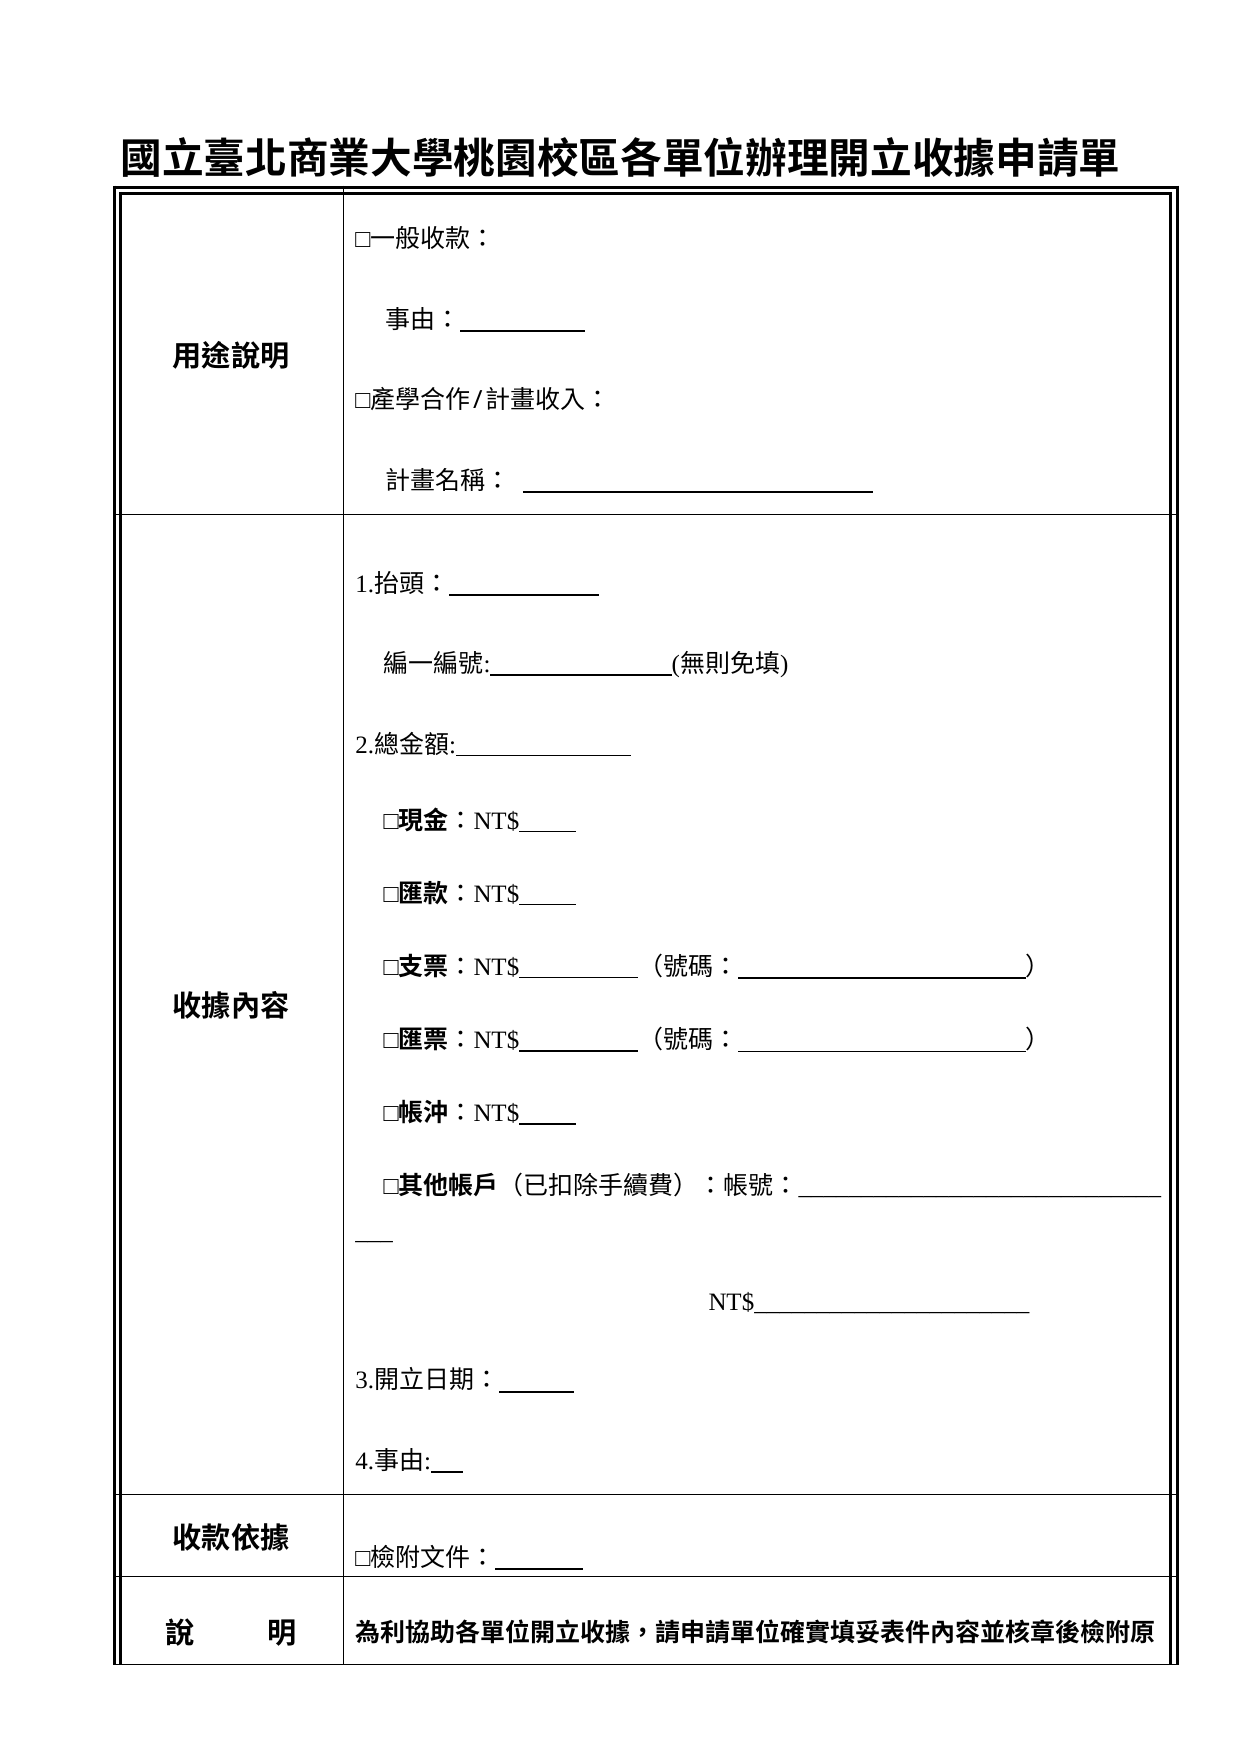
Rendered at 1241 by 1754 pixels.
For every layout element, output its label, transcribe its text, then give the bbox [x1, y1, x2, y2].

table_cell 為利協助各單位開立收據，請申請單位確實填妥表件內容並核章後檢附原 [344, 1577, 1169, 1664]
table_cell □檢附文件： [344, 1495, 1169, 1576]
table_cell 收據內容 [122, 515, 343, 1494]
table_cell 說 明 [122, 1577, 343, 1664]
text 國立臺北商業大學桃園校區各單位辦理開立收據申請單 [106, 125, 1134, 186]
table_header □一般收款： 事由： □產學合作/計畫收入： 計畫名稱： [344, 189, 1174, 513]
table_cell 1.抬頭： 編一編號: (無則免填) 2.總金額: □現金：NT$ □匯款：NT$ □支票：NT$ （號碼： ） □匯票：NT$ （號碼： ） □帳沖：NT$ □其他帳戶（已扣除手續費）：帳號：________________________________ NT$______________________ 3.開立日期： 4.事由: [344, 515, 1169, 1494]
table_cell 收款依據 [122, 1495, 343, 1576]
table_header 用途說明 [118, 189, 343, 513]
